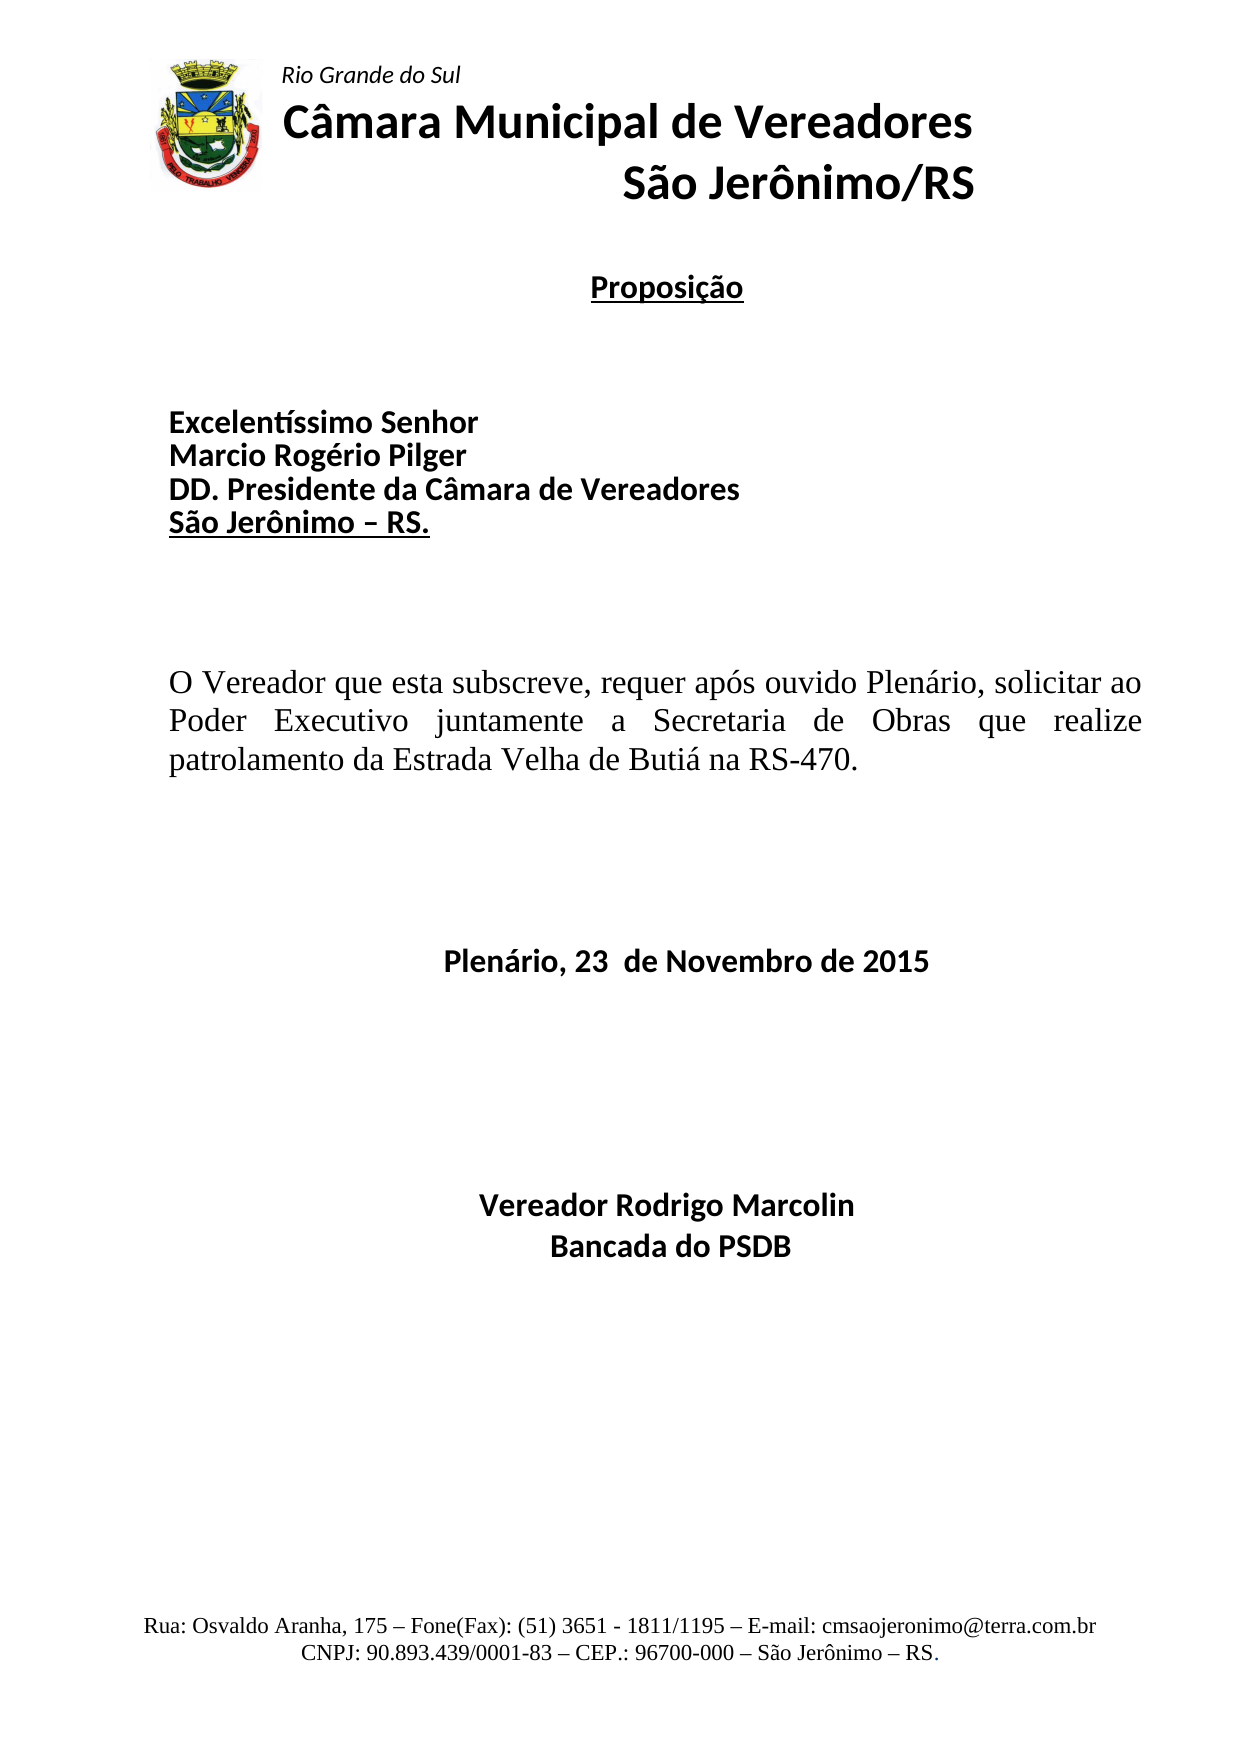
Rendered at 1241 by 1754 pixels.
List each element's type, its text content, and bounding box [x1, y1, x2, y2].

text Vereador Rodrigo Marcolin [225, 1184, 1109, 1225]
text Marcio Rogério Pilger [169, 440, 1109, 473]
text Bancada do PSDB [225, 1225, 1109, 1266]
text Excelentíssimo Senhor [169, 407, 1109, 440]
text Plenário, 23 de Novembro de 2015 [225, 940, 1109, 981]
subtitle Proposição [225, 266, 1109, 307]
text DD. Presidente da Câmara de Vereadores [169, 473, 1109, 507]
text São Jerônimo – RS. [169, 507, 1109, 540]
text O Vereador que esta subscreve, requer após ouvido Plenário, solicitar ao Poder Executivo juntamente a Secretaria de Obras que realize patrolamento da Estrada Velha de Butiá na RS-470. [169, 662, 1144, 777]
